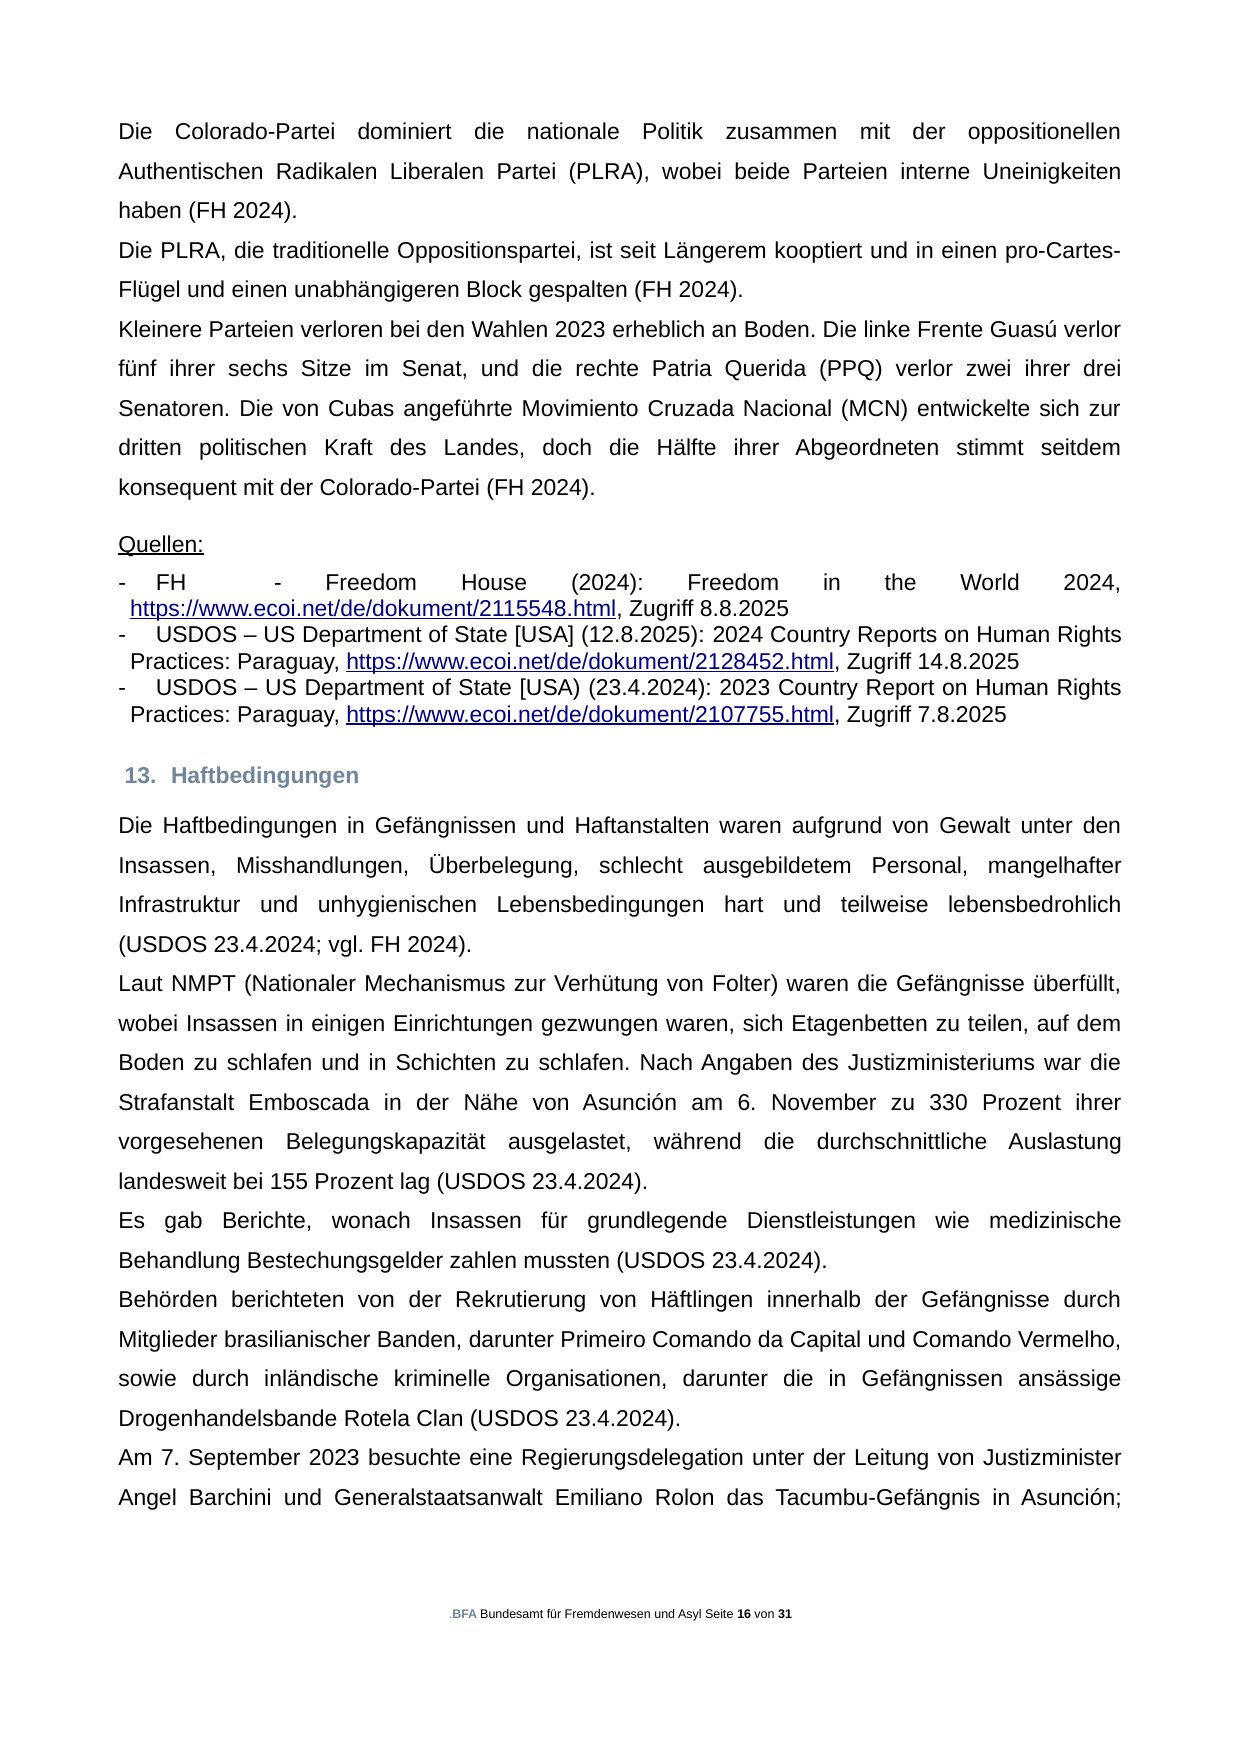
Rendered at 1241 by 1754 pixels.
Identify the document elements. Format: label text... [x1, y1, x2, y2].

list USDOS – US Department of State [USA] (12.8.2025): 2024 Country Reports on Human Rights Practices: Paraguay, https://www.ecoi.net/de/dokument/2128452.html, Zugriff 14.8.2025 [118, 621, 1122, 674]
list FH - Freedom House (2024): Freedom in the World 2024, https://www.ecoi.net/de/dokument/2115548.html, Zugriff 8.8.2025 [118, 569, 1122, 621]
text Am 7. September 2023 besuchte eine Regierungsdelegation unter der Leitung von Justizminister Angel Barchini und Generalstaatsanwalt Emiliano Rolon das Tacumbu-Gefängnis in Asunción; [118, 1444, 1122, 1510]
text Die Haftbedingungen in Gefängnissen und Haftanstalten waren aufgrund von Gewalt unter den Insassen, Misshandlungen, Überbelegung, schlecht ausgebildetem Personal, mangelhafter Infrastruktur und unhygienischen Lebensbedingungen hart und teilweise lebensbedrohlich (USDOS 23.4.2024; vgl. FH 2024). [118, 812, 1122, 957]
list USDOS – US Department of State [USA) (23.4.2024): 2023 Country Report on Human Rights Practices: Paraguay, https://www.ecoi.net/de/dokument/2107755.html, Zugriff 7.8.2025 [118, 674, 1122, 727]
text Die PLRA, die traditionelle Oppositionspartei, ist seit Längerem kooptiert und in einen pro-Cartes-Flügel und einen unabhängigeren Block gespalten (FH 2024). [118, 237, 1122, 302]
text Behörden berichteten von der Rekrutierung von Häftlingen innerhalb der Gefängnisse durch Mitglieder brasilianischer Banden, darunter Primeiro Comando da Capital und Comando Vermelho, sowie durch inländische kriminelle Organisationen, darunter die in Gefängnissen ansässige Drogenhandelsbande Rotela Clan (USDOS 23.4.2024). [118, 1286, 1122, 1431]
text Kleinere Parteien verloren bei den Wahlen 2023 erheblich an Boden. Die linke Frente Guasú verlor fünf ihrer sechs Sitze im Senat, und die rechte Patria Querida (PPQ) verlor zwei ihrer drei Senatoren. Die von Cubas angeführte Movimiento Cruzada Nacional (MCN) entwickelte sich zur dritten politischen Kraft des Landes, doch die Hälfte ihrer Abgeordneten stimmt seitdem konsequent mit der Colorado-Partei (FH 2024). [118, 316, 1122, 500]
text Die Colorado-Partei dominiert die nationale Politik zusammen mit der oppositionellen Authentischen Radikalen Liberalen Partei (PLRA), wobei beide Parteien interne Uneinigkeiten haben (FH 2024). [118, 118, 1122, 223]
text Es gab Berichte, wonach Insassen für grundlegende Dienstleistungen wie medizinische Behandlung Bestechungsgelder zahlen mussten (USDOS 23.4.2024). [118, 1207, 1122, 1273]
subtitle Haftbedingungen [118, 762, 1112, 789]
text Quellen: [118, 531, 1122, 557]
text Laut NMPT (Nationaler Mechanismus zur Verhütung von Folter) waren die Gefängnisse überfüllt, wobei Insassen in einigen Einrichtungen gezwungen waren, sich Etagenbetten zu teilen, auf dem Boden zu schlafen und in Schichten zu schlafen. Nach Angaben des Justizministeriums war die Strafanstalt Emboscada in der Nähe von Asunción am 6. November zu 330 Prozent ihrer vorgesehenen Belegungskapazität ausgelastet, während die durchschnittliche Auslastung landesweit bei 155 Prozent lag (USDOS 23.4.2024). [118, 970, 1122, 1194]
